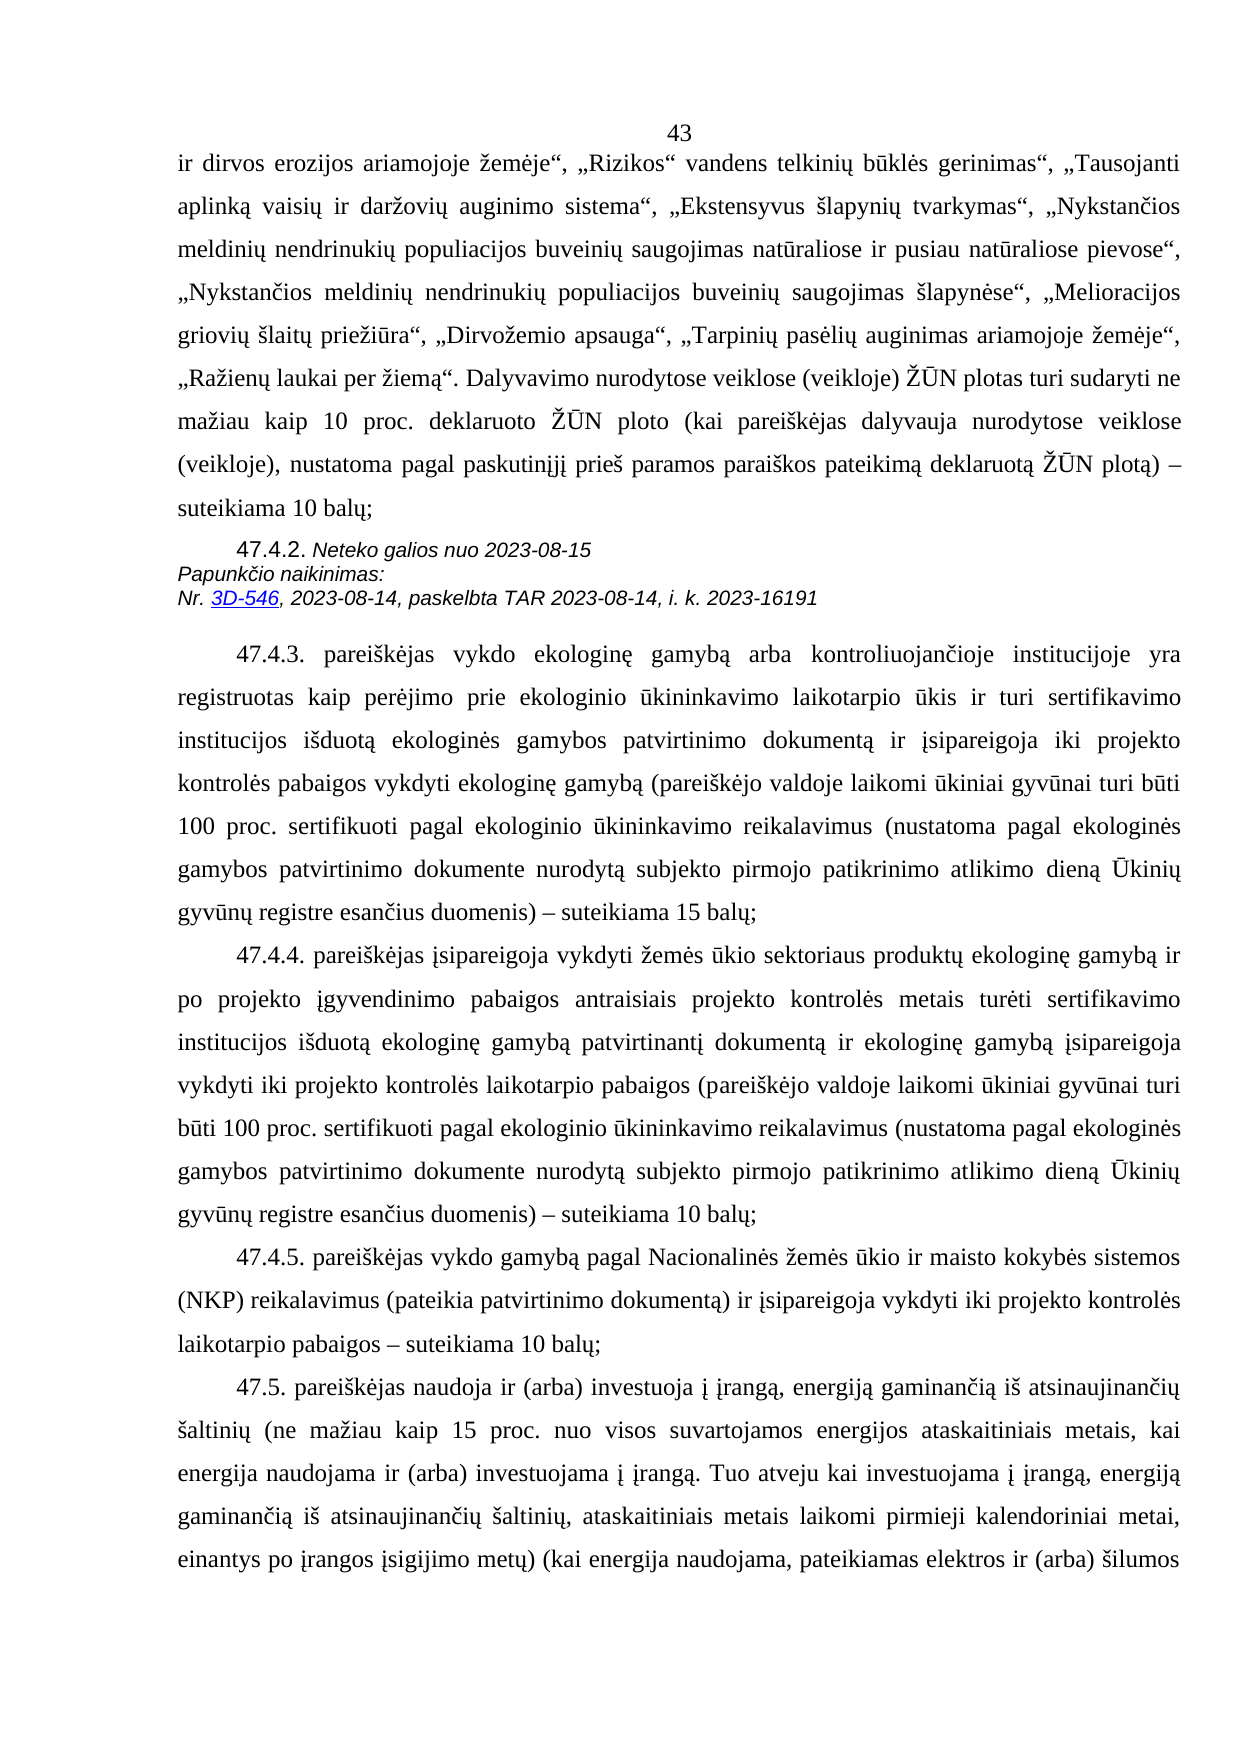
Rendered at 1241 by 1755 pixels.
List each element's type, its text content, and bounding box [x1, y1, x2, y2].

text Nr. 3D-546, 2023-08-14, paskelbta TAR 2023-08-14, i. k. 2023-16191 [177, 586, 1181, 610]
text 47.4.5. pareiškėjas vykdo gamybą pagal Nacionalinės žemės ūkio ir maisto kokybės sistemos (NKP) reikalavimus (pateikia patvirtinimo dokumentą) ir įsipareigoja vykdyti iki projekto kontrolės laikotarpio pabaigos – suteikiama 10 balų; [177, 1242, 1181, 1357]
text Papunkčio naikinimas: [177, 562, 1181, 586]
text ir dirvos erozijos ariamojoje žemėje“, „Rizikos“ vandens telkinių būklės gerinimas“, „Tausojanti aplinką vaisių ir daržovių auginimo sistema“, „Ekstensyvus šlapynių tvarkymas“, „Nykstančios meldinių nendrinukių populiacijos buveinių saugojimas natūraliose ir pusiau natūraliose pievose“, „Nykstančios meldinių nendrinukių populiacijos buveinių saugojimas šlapynėse“, „Melioracijos griovių šlaitų priežiūra“, „Dirvožemio apsauga“, „Tarpinių pasėlių auginimas ariamojoje žemėje“, „Ražienų laukai per žiemą“. Dalyvavimo nurodytose veiklose (veikloje) ŽŪN plotas turi sudaryti ne mažiau kaip 10 proc. deklaruoto ŽŪN ploto (kai pareiškėjas dalyvauja nurodytose veiklose (veikloje), nustatoma pagal paskutinįjį prieš paramos paraiškos pateikimą deklaruotą ŽŪN plotą) – suteikiama 10 balų; [177, 148, 1181, 521]
text 47.5. pareiškėjas naudoja ir (arba) investuoja į įrangą, energiją gaminančią iš atsinaujinančių šaltinių (ne mažiau kaip 15 proc. nuo visos suvartojamos energijos ataskaitiniais metais, kai energija naudojama ir (arba) investuojama į įrangą. Tuo atveju kai investuojama į įrangą, energiją gaminančią iš atsinaujinančių šaltinių, ataskaitiniais metais laikomi pirmieji kalendoriniai metai, einantys po įrangos įsigijimo metų) (kai energija naudojama, pateikiamas elektros ir (arba) šilumos [177, 1372, 1181, 1573]
text 47.4.2. Neteko galios nuo 2023-08-15 [177, 536, 1181, 562]
text 47.4.4. pareiškėjas įsipareigoja vykdyti žemės ūkio sektoriaus produktų ekologinę gamybą ir po projekto įgyvendinimo pabaigos antraisiais projekto kontrolės metais turėti sertifikavimo institucijos išduotą ekologinę gamybą patvirtinantį dokumentą ir ekologinę gamybą įsipareigoja vykdyti iki projekto kontrolės laikotarpio pabaigos (pareiškėjo valdoje laikomi ūkiniai gyvūnai turi būti 100 proc. sertifikuoti pagal ekologinio ūkininkavimo reikalavimus (nustatoma pagal ekologinės gamybos patvirtinimo dokumente nurodytą subjekto pirmojo patikrinimo atlikimo dieną Ūkinių gyvūnų registre esančius duomenis) – suteikiama 10 balų; [177, 941, 1181, 1228]
text 47.4.3. pareiškėjas vykdo ekologinę gamybą arba kontroliuojančioje institucijoje yra registruotas kaip perėjimo prie ekologinio ūkininkavimo laikotarpio ūkis ir turi sertifikavimo institucijos išduotą ekologinės gamybos patvirtinimo dokumentą ir įsipareigoja iki projekto kontrolės pabaigos vykdyti ekologinę gamybą (pareiškėjo valdoje laikomi ūkiniai gyvūnai turi būti 100 proc. sertifikuoti pagal ekologinio ūkininkavimo reikalavimus (nustatoma pagal ekologinės gamybos patvirtinimo dokumente nurodytą subjekto pirmojo patikrinimo atlikimo dieną Ūkinių gyvūnų registre esančius duomenis) – suteikiama 15 balų; [177, 639, 1181, 926]
